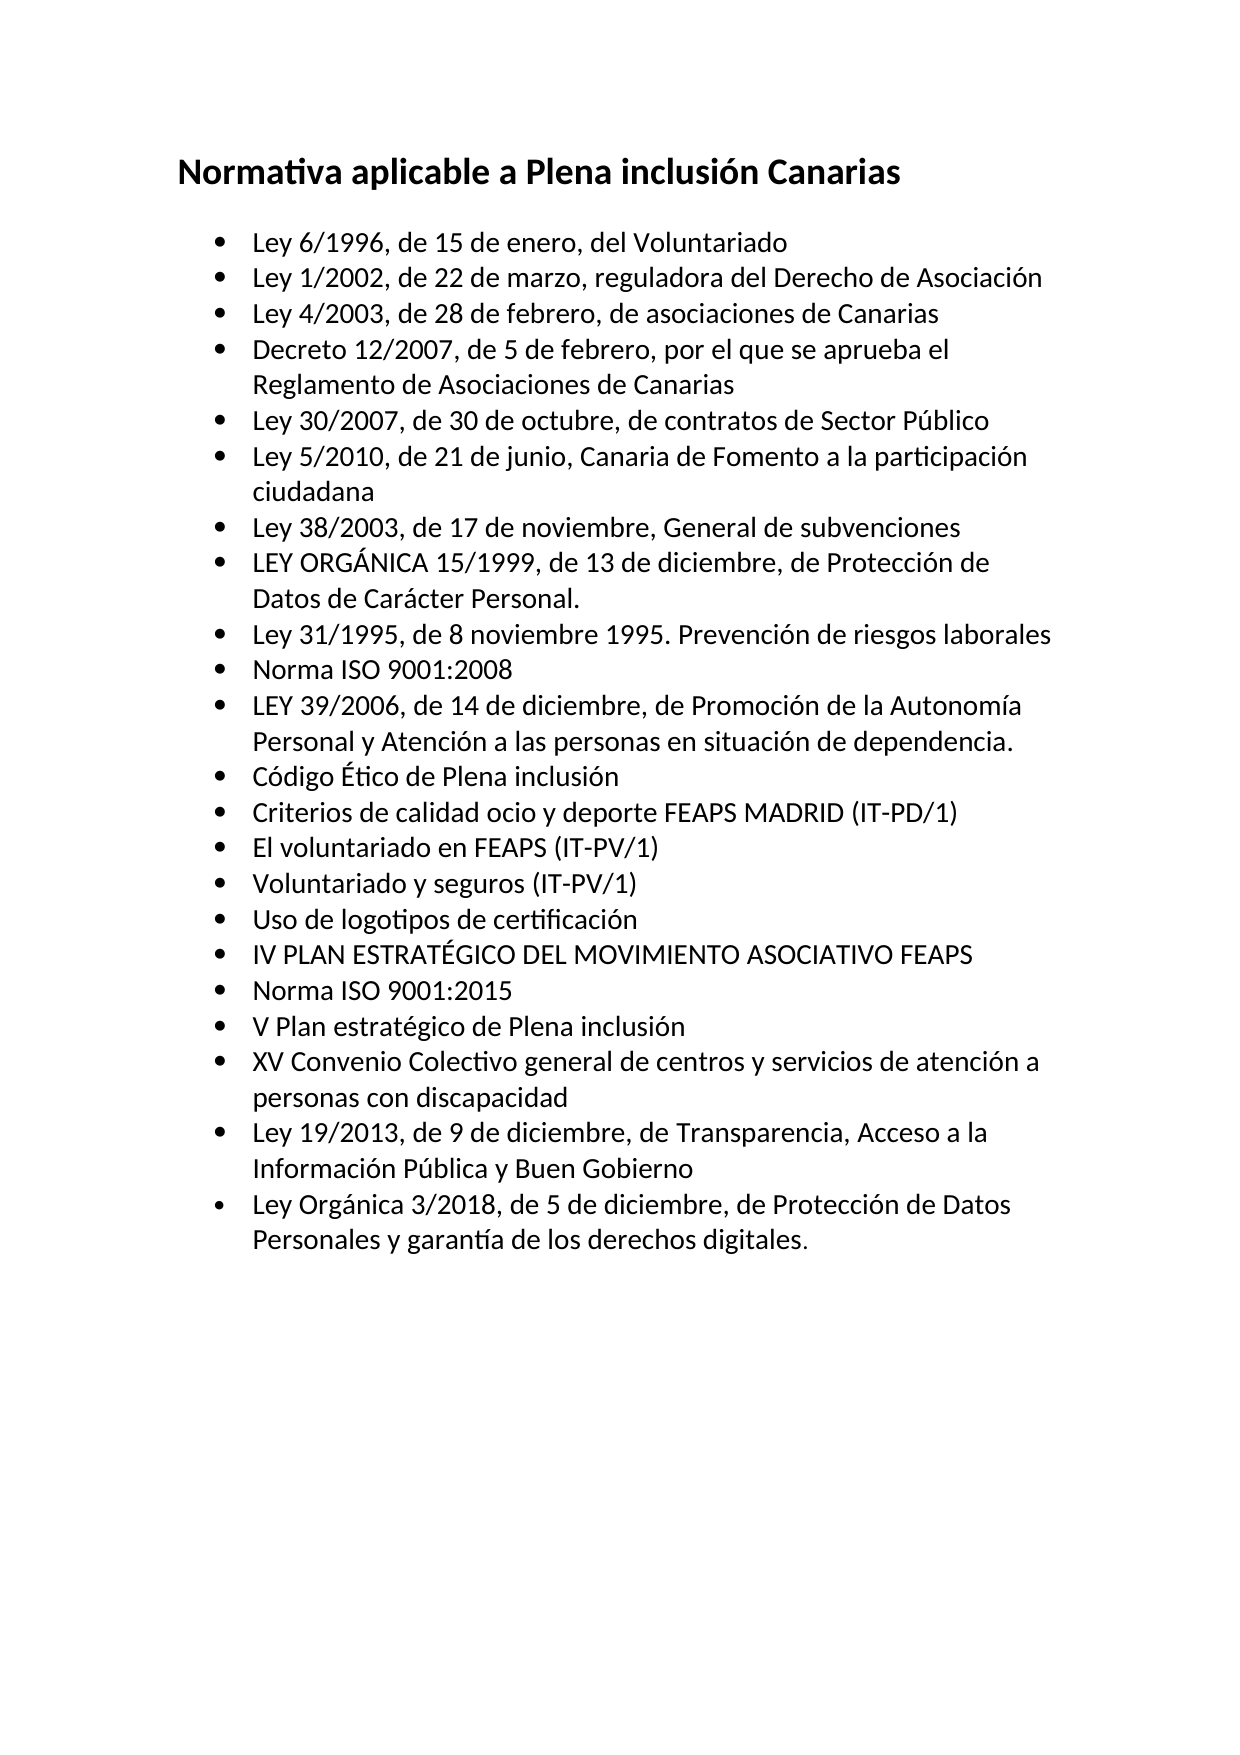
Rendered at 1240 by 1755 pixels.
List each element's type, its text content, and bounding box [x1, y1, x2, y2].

list Código Ético de Plena inclusión [215, 758, 1062, 794]
text Normativa aplicable a Plena inclusión Canarias [177, 148, 1062, 193]
list Ley 1/2002, de 22 de marzo, reguladora del Derecho de Asociación [215, 259, 1062, 295]
list Criterios de calidad ocio y deporte FEAPS MADRID (IT-PD/1) [215, 794, 1062, 829]
list Decreto 12/2007, de 5 de febrero, por el que se aprueba el Reglamento de Asociaciones de Canarias [215, 331, 1062, 402]
list LEY 39/2006, de 14 de diciembre, de Promoción de la Autonomía Personal y Atención a las personas en situación de dependencia. [215, 687, 1062, 758]
list Ley 19/2013, de 9 de diciembre, de Transparencia, Acceso a la Información Pública y Buen Gobierno [215, 1114, 1062, 1186]
list V Plan estratégico de Plena inclusión [215, 1008, 1062, 1043]
list Uso de logotipos de certificación [215, 901, 1062, 936]
list Voluntariado y seguros (IT-PV/1) [215, 865, 1062, 901]
list Ley Orgánica 3/2018, de 5 de diciembre, de Protección de Datos Personales y garantía de los derechos digitales. [215, 1186, 1062, 1257]
list Norma ISO 9001:2015 [215, 972, 1062, 1008]
list Norma ISO 9001:2008 [215, 651, 1062, 687]
list Ley 38/2003, de 17 de noviembre, General de subvenciones [215, 509, 1062, 544]
list Ley 5/2010, de 21 de junio, Canaria de Fomento a la participación ciudadana [215, 438, 1062, 509]
list Ley 31/1995, de 8 noviembre 1995. Prevención de riesgos laborales [215, 616, 1062, 651]
list XV Convenio Colectivo general de centros y servicios de atención a personas con discapacidad [215, 1043, 1062, 1114]
list Ley 4/2003, de 28 de febrero, de asociaciones de Canarias [215, 295, 1062, 331]
list IV PLAN ESTRATÉGICO DEL MOVIMIENTO ASOCIATIVO FEAPS [215, 936, 1062, 972]
list Ley 30/2007, de 30 de octubre, de contratos de Sector Público [215, 402, 1062, 438]
list Ley 6/1996, de 15 de enero, del Voluntariado [215, 224, 1062, 259]
list El voluntariado en FEAPS (IT-PV/1) [215, 829, 1062, 865]
list LEY ORGÁNICA 15/1999, de 13 de diciembre, de Protección de Datos de Carácter Personal. [215, 544, 1062, 616]
